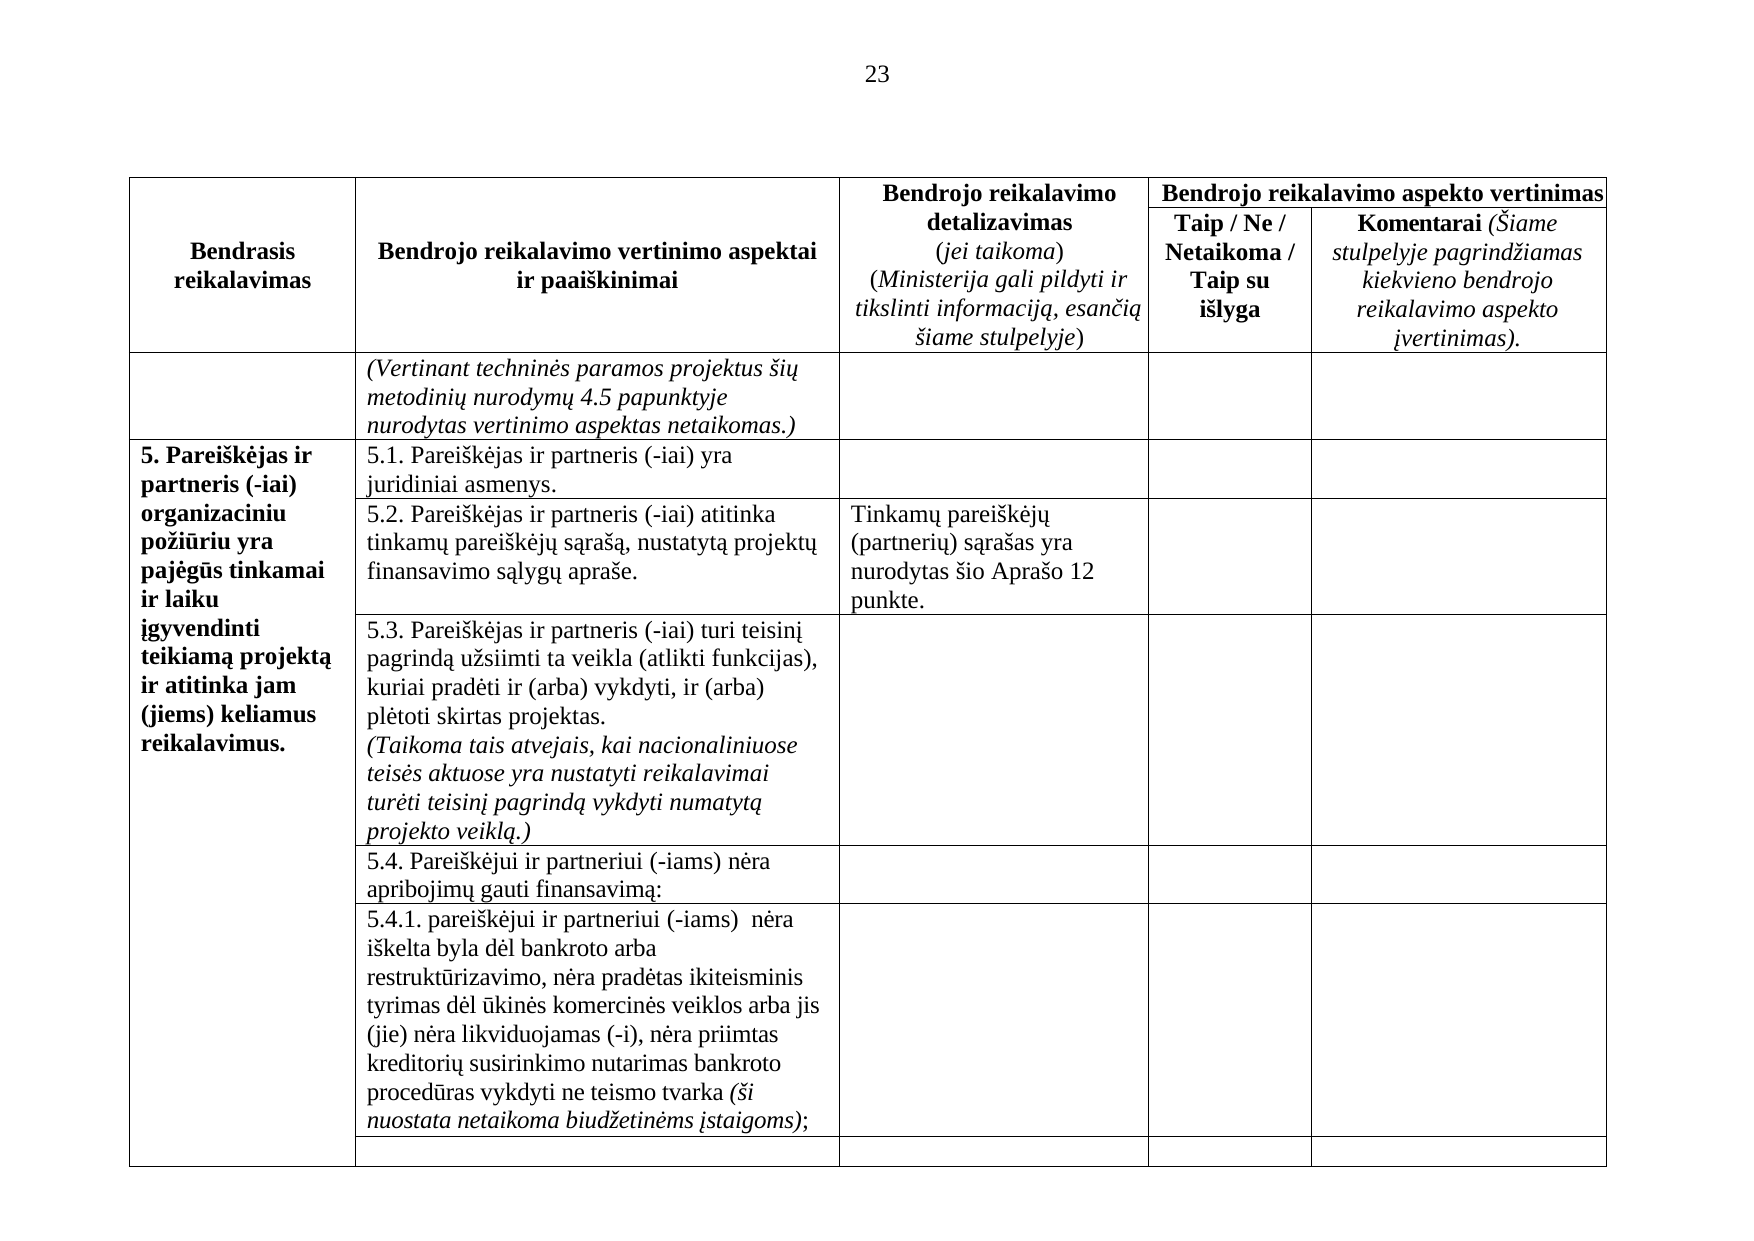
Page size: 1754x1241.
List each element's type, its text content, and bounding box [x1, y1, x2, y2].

table_cell [840, 846, 1148, 903]
table_cell [1149, 353, 1311, 439]
table_header Bendrojo reikalavimo aspekto vertinimas [1149, 178, 1606, 207]
table_cell 5.4.1. pareiškėjui ir partneriui (-iams) nėra iškelta byla dėl bankroto arba restruktūrizavimo, nėra pradėtas ikiteisminis tyrimas dėl ūkinės komercinės veiklos arba jis (jie) nėra likviduojamas (-i), nėra priimtas kreditorių susirinkimo nutarimas bankroto procedūras vykdyti ne teismo tvarka (ši nuostata netaikoma biudžetinėms įstaigoms); [356, 904, 839, 1136]
table_cell [1312, 499, 1606, 614]
table_cell [1149, 499, 1311, 614]
table_cell [840, 615, 1148, 845]
table_cell [1312, 440, 1606, 498]
table_cell 5.3. Pareiškėjas ir partneris (-iai) turi teisinį pagrindą užsiimti ta veikla (atlikti funkcijas), kuriai pradėti ir (arba) vykdyti, ir (arba) plėtoti skirtas projektas. (Taikoma tais atvejais, kai nacionaliniuose teisės aktuose yra nustatyti reikalavimai turėti teisinį pagrindą vykdyti numatytą projekto veiklą.) [356, 615, 839, 845]
table_cell [1312, 615, 1606, 845]
table_cell [840, 440, 1148, 498]
table_header Bendrojo reikalavimo detalizavimas (jei taikoma) (Ministerija gali pildyti ir tikslinti informaciją, esančią šiame stulpelyje) [840, 178, 1148, 352]
table_cell [1149, 904, 1311, 1136]
table_cell [840, 353, 1148, 439]
table_cell Tinkamų pareiškėjų (partnerių) sąrašas yra nurodytas šio Aprašo 12 punkte. [840, 499, 1148, 614]
table_cell 5.2. Pareiškėjas ir partneris (-iai) atitinka tinkamų pareiškėjų sąrašą, nustatytą projektų finansavimo sąlygų apraše. [356, 499, 839, 614]
table_header Bendrasis reikalavimas [130, 178, 355, 352]
table_header Bendrojo reikalavimo vertinimo aspektai ir paaiškinimai [356, 178, 839, 352]
table_cell Taip / Ne / Netaikoma / Taip su išlyga [1149, 208, 1311, 352]
table_cell 5.1. Pareiškėjas ir partneris (-iai) yra juridiniai asmenys. [356, 440, 839, 498]
table_cell [840, 1137, 1148, 1166]
table_cell [1312, 353, 1606, 439]
table_cell [1312, 846, 1606, 903]
table_cell 5.4. Pareiškėjui ir partneriui (-iams) nėra apribojimų gauti finansavimą: [356, 846, 839, 903]
table_cell [130, 353, 355, 439]
table_cell 5. Pareiškėjas ir partneris (-iai) organizaciniu požiūriu yra pajėgūs tinkamai ir laiku įgyvendinti teikiamą projektą ir atitinka jam (jiems) keliamus reikalavimus. [130, 440, 355, 1166]
table_cell (Vertinant techninės paramos projektus šių metodinių nurodymų 4.5 papunktyje nurodytas vertinimo aspektas netaikomas.) [356, 353, 839, 439]
table_cell [1149, 440, 1311, 498]
table_cell [1312, 904, 1606, 1136]
table_cell [1149, 615, 1311, 845]
table_cell [1312, 1137, 1606, 1166]
table_cell [356, 1137, 839, 1166]
table_cell Komentarai (Šiame stulpelyje pagrindžiamas kiekvieno bendrojo reikalavimo aspekto įvertinimas). [1312, 208, 1606, 352]
table_cell [1149, 1137, 1311, 1166]
table_cell [840, 904, 1148, 1136]
table_cell [1149, 846, 1311, 903]
